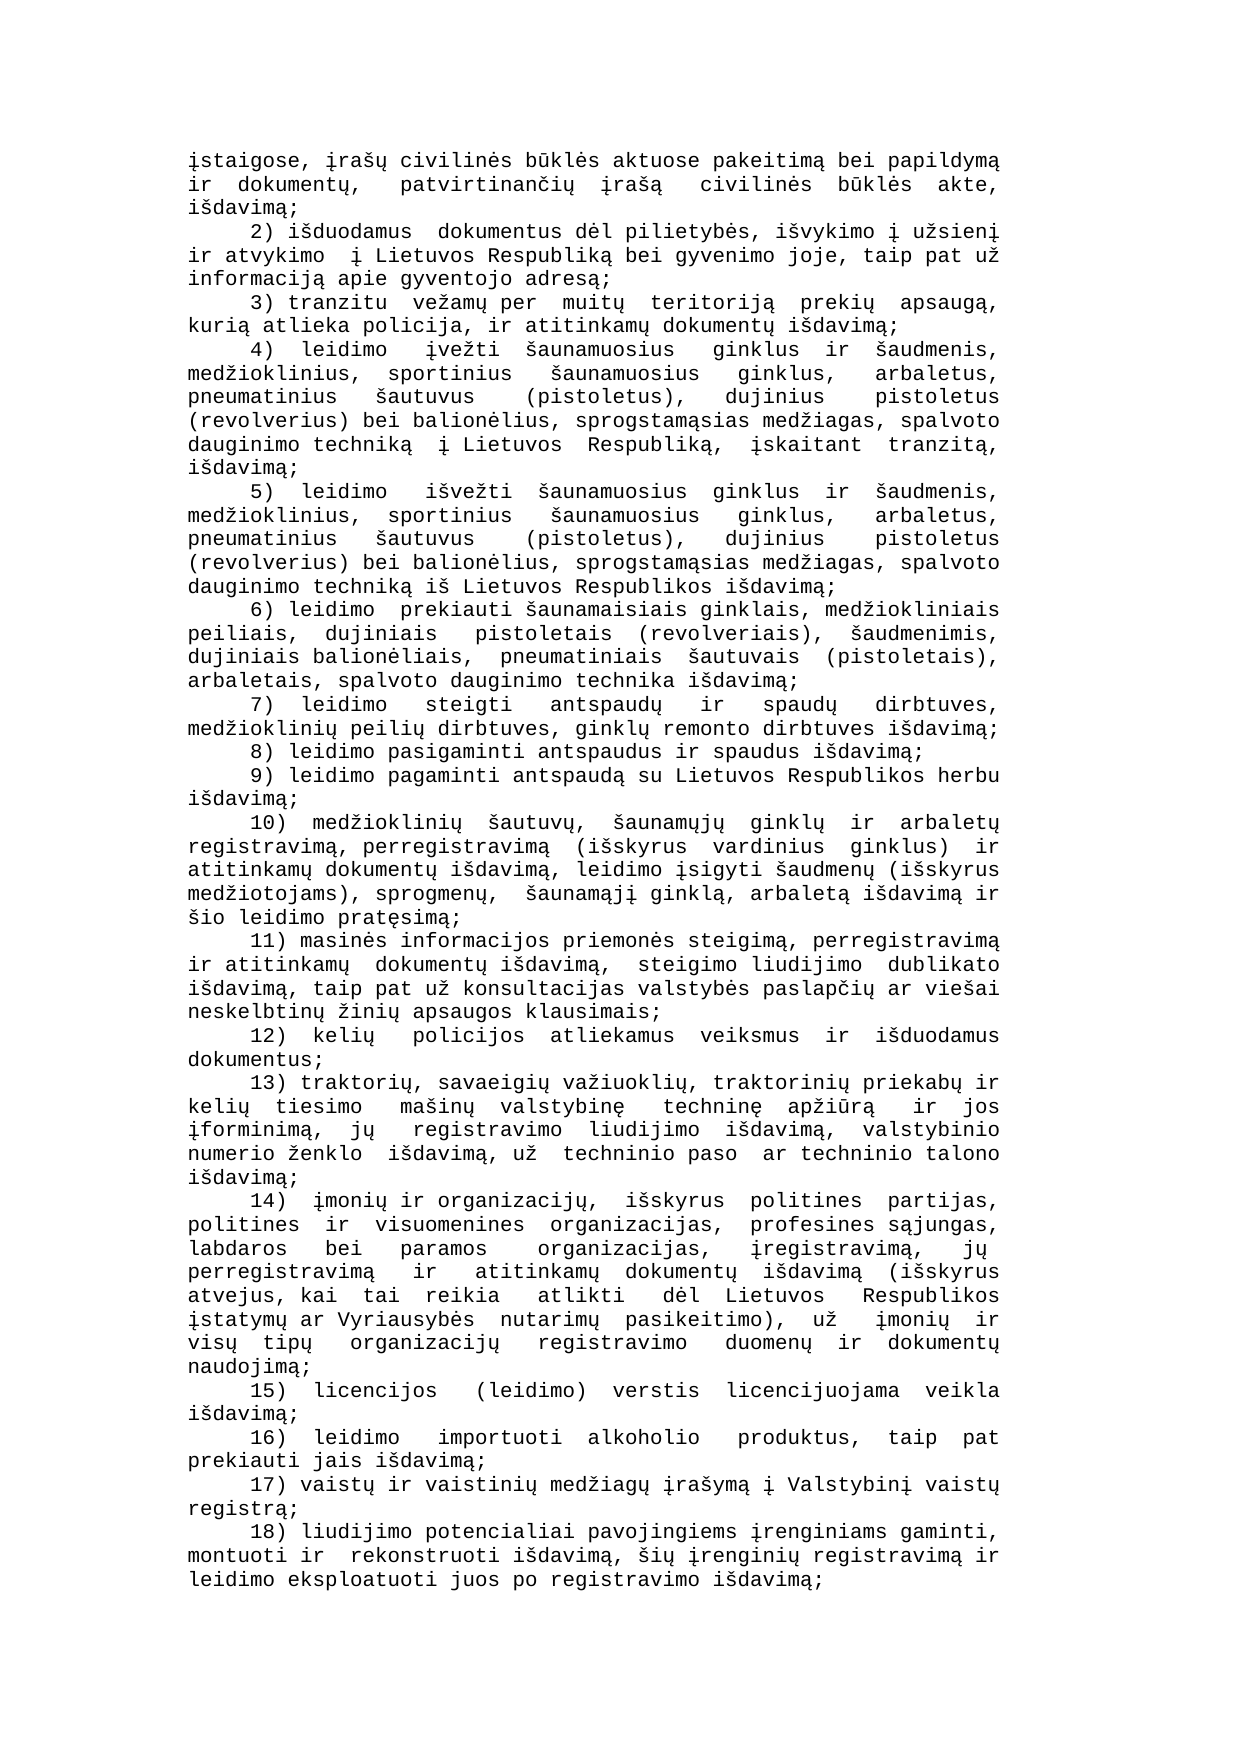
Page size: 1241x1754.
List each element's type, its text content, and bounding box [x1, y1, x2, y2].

text ir atvykimo į Lietuvos Respubliką bei gyvenimo joje, taip pat už [187, 244, 1053, 268]
text dauginimo techniką iš Lietuvos Respublikos išdavimą; [187, 576, 1053, 599]
text 10) medžioklinių šautuvų, šaunamųjų ginklų ir arbaletų [187, 812, 1053, 836]
text 2) išduodamus dokumentus dėl pilietybės, išvykimo į užsienį [187, 221, 1053, 244]
text medžiotojams), sprogmenų, šaunamąjį ginklą, arbaletą išdavimą ir [187, 883, 1053, 907]
text išdavimą; [187, 197, 1053, 221]
text politines ir visuomenines organizacijas, profesines sąjungas, [187, 1214, 1053, 1238]
text 15) licencijos (leidimo) verstis licencijuojama veikla [187, 1379, 1053, 1403]
text dujiniais balionėliais, pneumatiniais šautuvais (pistoletais), [187, 647, 1053, 670]
text montuoti ir rekonstruoti išdavimą, šių įrenginių registravimą ir [187, 1545, 1053, 1569]
text naudojimą; [187, 1356, 1053, 1379]
text 4) leidimo įvežti šaunamuosius ginklus ir šaudmenis, [187, 339, 1053, 363]
text ir dokumentų, patvirtinančių įrašą civilinės būklės akte, [187, 174, 1053, 197]
text 13) traktorių, savaeigių važiuoklių, traktorinių priekabų ir [187, 1072, 1053, 1096]
text išdavimą, taip pat už konsultacijas valstybės paslapčių ar viešai [187, 978, 1053, 1001]
text dauginimo techniką į Lietuvos Respubliką, įskaitant tranzitą, [187, 434, 1053, 457]
text pneumatinius šautuvus (pistoletus), dujinius pistoletus [187, 386, 1053, 410]
text (revolverius) bei balionėlius, sprogstamąsias medžiagas, spalvoto [187, 410, 1053, 434]
text išdavimą; [187, 1403, 1053, 1427]
text labdaros bei paramos organizacijas, įregistravimą, jų [187, 1238, 1053, 1261]
text 5) leidimo išvežti šaunamuosius ginklus ir šaudmenis, [187, 481, 1053, 505]
text atvejus, kai tai reikia atlikti dėl Lietuvos Respublikos [187, 1285, 1053, 1309]
text ir atitinkamų dokumentų išdavimą, steigimo liudijimo dublikato [187, 954, 1053, 978]
text 18) liudijimo potencialiai pavojingiems įrenginiams gaminti, [187, 1521, 1053, 1545]
text medžioklinių peilių dirbtuves, ginklų remonto dirbtuves išdavimą; [187, 717, 1053, 741]
text 3) tranzitu vežamų per muitų teritoriją prekių apsaugą, [187, 292, 1053, 316]
text kelių tiesimo mašinų valstybinę techninę apžiūrą ir jos [187, 1096, 1053, 1119]
text 8) leidimo pasigaminti antspaudus ir spaudus išdavimą; [187, 741, 1053, 765]
text 16) leidimo importuoti alkoholio produktus, taip pat [187, 1427, 1053, 1451]
text informaciją apie gyventojo adresą; [187, 268, 1053, 292]
text įforminimą, jų registravimo liudijimo išdavimą, valstybinio [187, 1119, 1053, 1143]
text 12) kelių policijos atliekamus veiksmus ir išduodamus [187, 1025, 1053, 1048]
text išdavimą; [187, 1167, 1053, 1190]
text medžioklinius, sportinius šaunamuosius ginklus, arbaletus, [187, 363, 1053, 386]
text įstatymų ar Vyriausybės nutarimų pasikeitimo), už įmonių ir [187, 1309, 1053, 1332]
text perregistravimą ir atitinkamų dokumentų išdavimą (išskyrus [187, 1261, 1053, 1285]
text medžioklinius, sportinius šaunamuosius ginklus, arbaletus, [187, 505, 1053, 528]
text atitinkamų dokumentų išdavimą, leidimo įsigyti šaudmenų (išskyrus [187, 859, 1053, 883]
text pneumatinius šautuvus (pistoletus), dujinius pistoletus [187, 528, 1053, 552]
text 14) įmonių ir organizacijų, išskyrus politines partijas, [187, 1190, 1053, 1214]
text arbaletais, spalvoto dauginimo technika išdavimą; [187, 670, 1053, 694]
text išdavimą; [187, 457, 1053, 481]
text 11) masinės informacijos priemonės steigimą, perregistravimą [187, 930, 1053, 954]
text 17) vaistų ir vaistinių medžiagų įrašymą į Valstybinį vaistų [187, 1474, 1053, 1498]
text registravimą, perregistravimą (išskyrus vardinius ginklus) ir [187, 836, 1053, 859]
text visų tipų organizacijų registravimo duomenų ir dokumentų [187, 1332, 1053, 1356]
text dokumentus; [187, 1048, 1053, 1072]
text numerio ženklo išdavimą, už techninio paso ar techninio talono [187, 1143, 1053, 1167]
text 7) leidimo steigti antspaudų ir spaudų dirbtuves, [187, 694, 1053, 717]
text 6) leidimo prekiauti šaunamaisiais ginklais, medžiokliniais [187, 599, 1053, 623]
text išdavimą; [187, 788, 1053, 812]
text (revolverius) bei balionėlius, sprogstamąsias medžiagas, spalvoto [187, 552, 1053, 576]
text leidimo eksploatuoti juos po registravimo išdavimą; [187, 1569, 1053, 1592]
text neskelbtinų žinių apsaugos klausimais; [187, 1001, 1053, 1025]
text prekiauti jais išdavimą; [187, 1451, 1053, 1474]
text peiliais, dujiniais pistoletais (revolveriais), šaudmenimis, [187, 623, 1053, 647]
text šio leidimo pratęsimą; [187, 907, 1053, 930]
text registrą; [187, 1498, 1053, 1521]
text įstaigose, įrašų civilinės būklės aktuose pakeitimą bei papildymą [187, 150, 1053, 174]
text 9) leidimo pagaminti antspaudą su Lietuvos Respublikos herbu [187, 765, 1053, 788]
text kurią atlieka policija, ir atitinkamų dokumentų išdavimą; [187, 316, 1053, 339]
